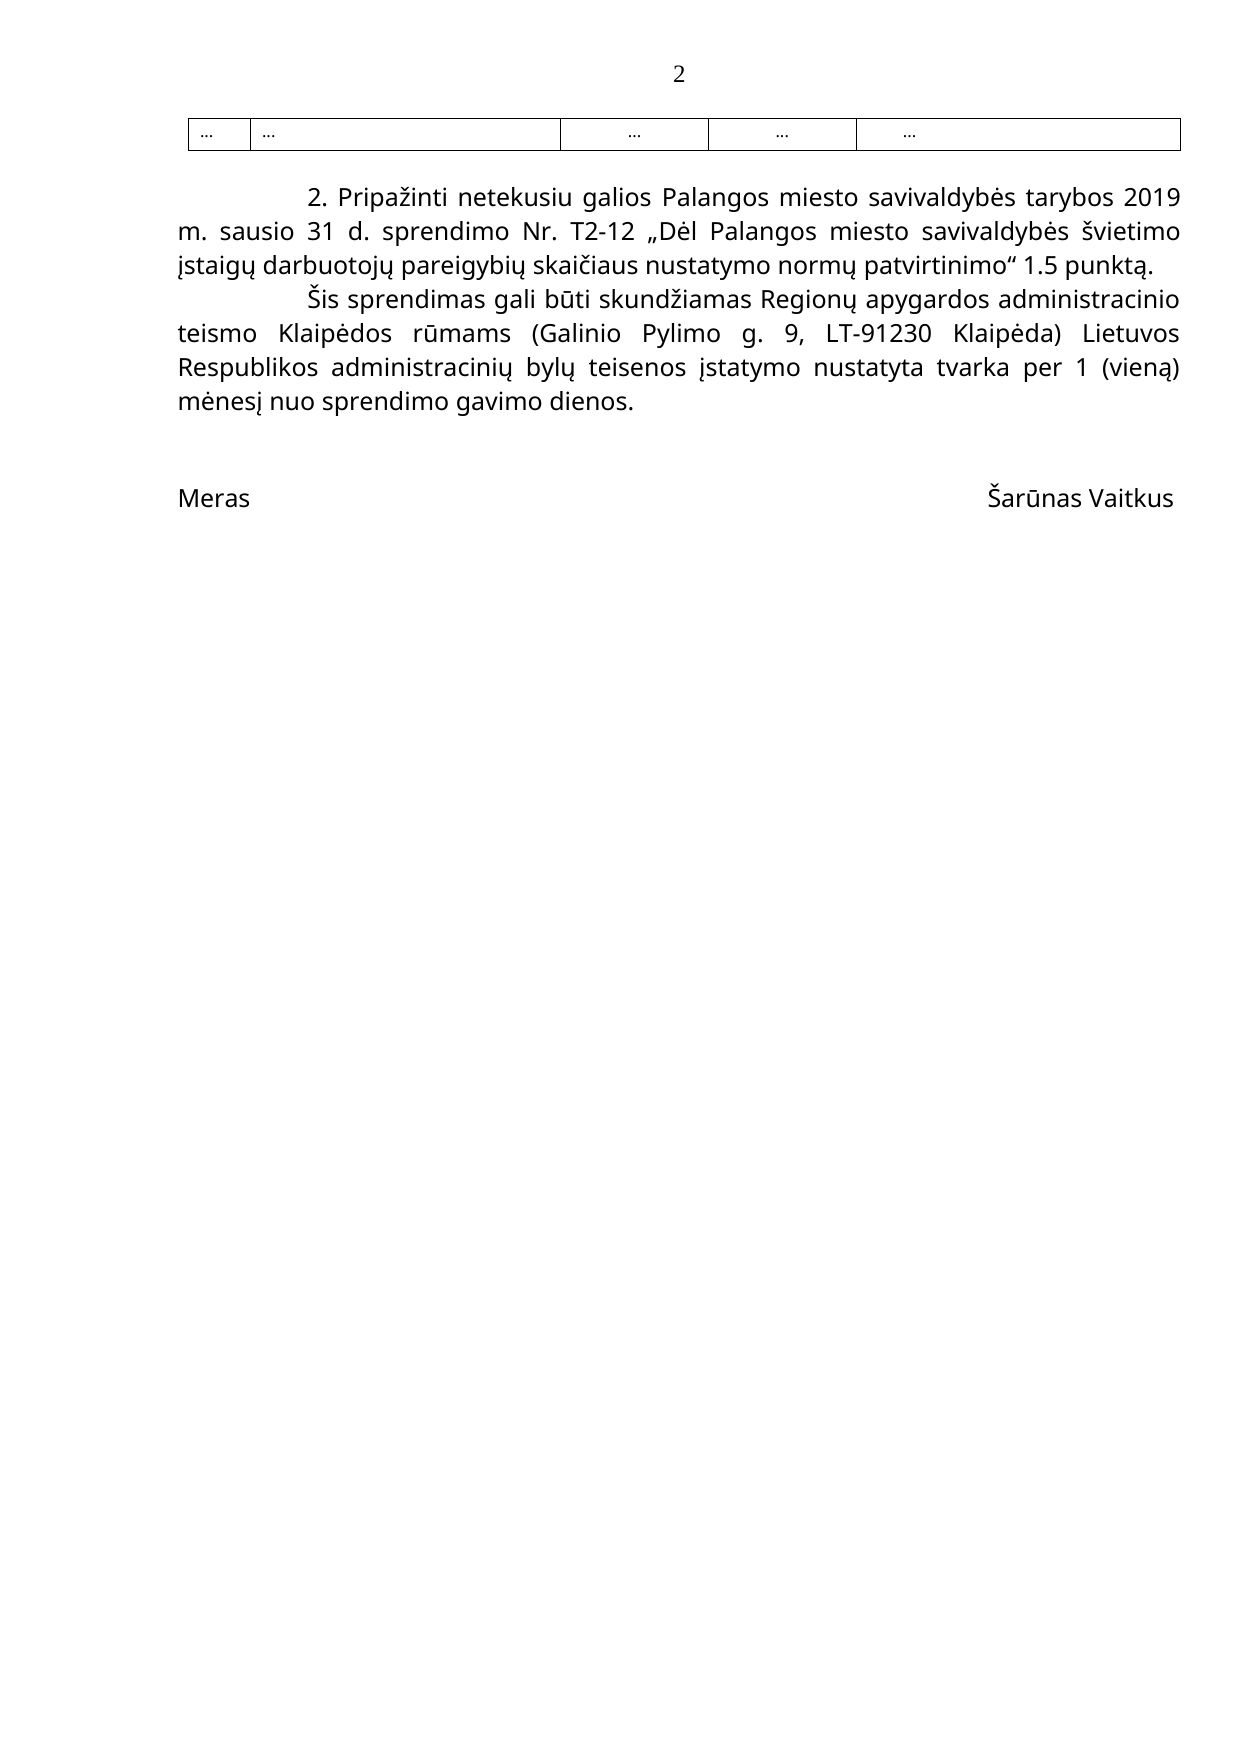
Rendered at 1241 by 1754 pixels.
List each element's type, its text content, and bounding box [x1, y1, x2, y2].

table_cell ... [857, 119, 1180, 150]
text Meras Šarūnas Vaitkus [177, 481, 1181, 515]
table_cell ... [189, 119, 250, 150]
text 2. Pripažinti netekusiu galios Palangos miesto savivaldybės tarybos 2019 m. sausio 31 d. sprendimo Nr. T2-12 „Dėl Palangos miesto savivaldybės švietimo įstaigų darbuotojų pareigybių skaičiaus nustatymo normų patvirtinimo“ 1.5 punktą. [177, 179, 1181, 282]
table_cell ... [709, 119, 856, 150]
table_cell ... [251, 119, 560, 150]
text Šis sprendimas gali būti skundžiamas Regionų apygardos administracinio teismo Klaipėdos rūmams (Galinio Pylimo g. 9, LT-91230 Klaipėda) Lietuvos Respublikos administracinių bylų teisenos įstatymo nustatyta tvarka per 1 (vieną) mėnesį nuo sprendimo gavimo dienos. [177, 282, 1181, 418]
table_cell ... [561, 119, 708, 150]
